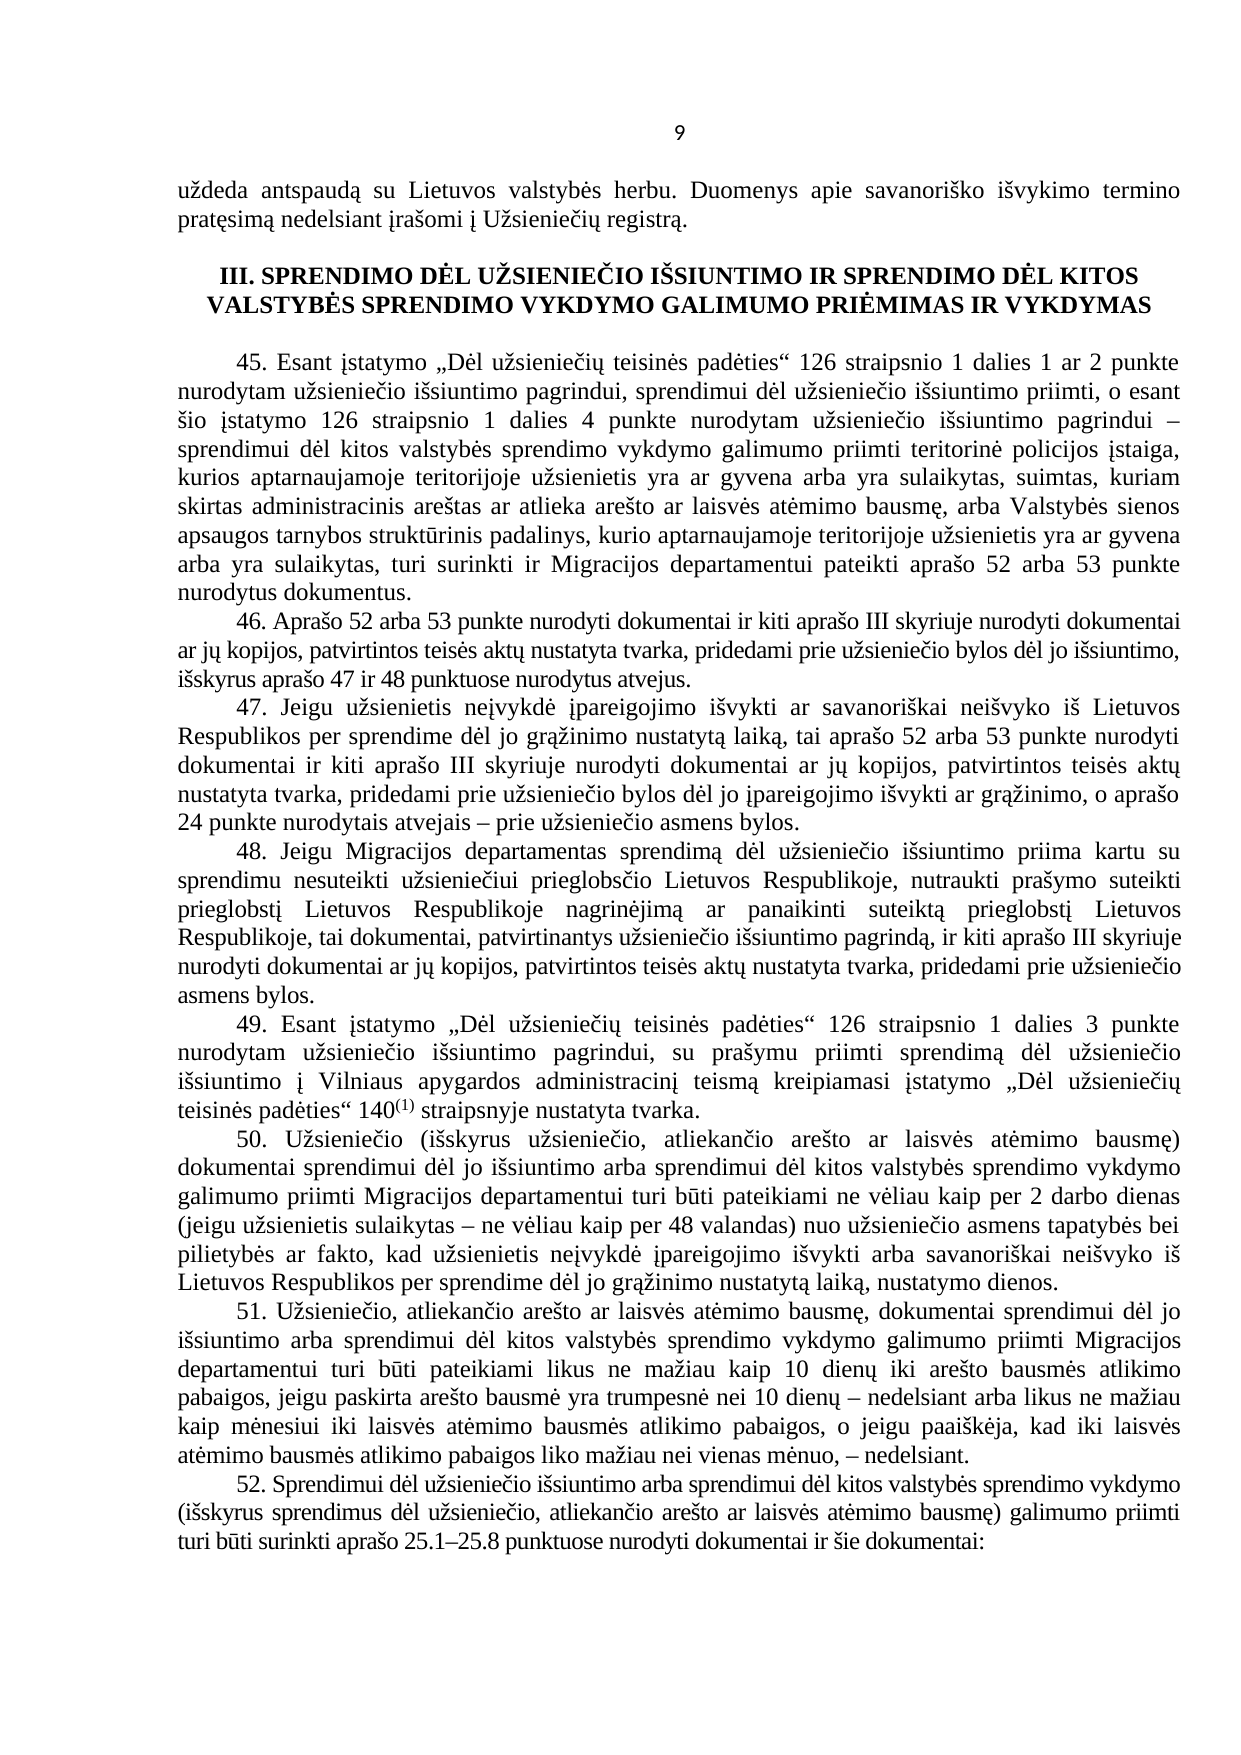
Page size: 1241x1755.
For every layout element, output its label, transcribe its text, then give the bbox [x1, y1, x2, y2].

text 50. Užsieniečio (išskyrus užsieniečio, atliekančio arešto ar laisvės atėmimo bausmę) dokumentai sprendimui dėl jo išsiuntimo arba sprendimui dėl kitos valstybės sprendimo vykdymo galimumo priimti Migracijos departamentui turi būti pateikiami ne vėliau kaip per 2 darbo dienas (jeigu užsienietis sulaikytas – ne vėliau kaip per 48 valandas) nuo užsieniečio asmens tapatybės bei pilietybės ar fakto, kad užsienietis neįvykdė įpareigojimo išvykti arba savanoriškai neišvyko iš Lietuvos Respublikos per sprendime dėl jo grąžinimo nustatytą laiką, nustatymo dienos. [177, 1124, 1181, 1296]
text 51. Užsieniečio, atliekančio arešto ar laisvės atėmimo bausmę, dokumentai sprendimui dėl jo išsiuntimo arba sprendimui dėl kitos valstybės sprendimo vykdymo galimumo priimti Migracijos departamentui turi būti pateikiami likus ne mažiau kaip 10 dienų iki arešto bausmės atlikimo pabaigos, jeigu paskirta arešto bausmė yra trumpesnė nei 10 dienų – nedelsiant arba likus ne mažiau kaip mėnesiui iki laisvės atėmimo bausmės atlikimo pabaigos, o jeigu paaiškėja, kad iki laisvės atėmimo bausmės atlikimo pabaigos liko mažiau nei vienas mėnuo, – nedelsiant. [177, 1296, 1181, 1469]
text 49. Esant įstatymo „Dėl užsieniečių teisinės padėties“ 126 straipsnio 1 dalies 3 punkte nurodytam užsieniečio išsiuntimo pagrindui, su prašymu priimti sprendimą dėl užsieniečio išsiuntimo į Vilniaus apygardos administracinį teismą kreipiamasi įstatymo „Dėl užsieniečių teisinės padėties“ 140(1) straipsnyje nustatyta tvarka. [177, 1009, 1181, 1124]
text 45. Esant įstatymo „Dėl užsieniečių teisinės padėties“ 126 straipsnio 1 dalies 1 ar 2 punkte nurodytam užsieniečio išsiuntimo pagrindui, sprendimui dėl užsieniečio išsiuntimo priimti, o esant šio įstatymo 126 straipsnio 1 dalies 4 punkte nurodytam užsieniečio išsiuntimo pagrindui – sprendimui dėl kitos valstybės sprendimo vykdymo galimumo priimti teritorinė policijos įstaiga, kurios aptarnaujamoje teritorijoje užsienietis yra ar gyvena arba yra sulaikytas, suimtas, kuriam skirtas administracinis areštas ar atlieka arešto ar laisvės atėmimo bausmę, arba Valstybės sienos apsaugos tarnybos struktūrinis padalinys, kurio aptarnaujamoje teritorijoje užsienietis yra ar gyvena arba yra sulaikytas, turi surinkti ir Migracijos departamentui pateikti aprašo 52 arba 53 punkte nurodytus dokumentus. [177, 347, 1181, 606]
text uždeda antspaudą su Lietuvos valstybės herbu. Duomenys apie savanoriško išvykimo termino pratęsimą nedelsiant įrašomi į Užsieniečių registrą. [177, 175, 1181, 232]
text 52. Sprendimui dėl užsieniečio išsiuntimo arba sprendimui dėl kitos valstybės sprendimo vykdymo (išskyrus sprendimus dėl užsieniečio, atliekančio arešto ar laisvės atėmimo bausmę) galimumo priimti turi būti surinkti aprašo 25.1–25.8 punktuose nurodyti dokumentai ir šie dokumentai: [177, 1469, 1181, 1555]
text 46. Aprašo 52 arba 53 punkte nurodyti dokumentai ir kiti aprašo III skyriuje nurodyti dokumentai ar jų kopijos, patvirtintos teisės aktų nustatyta tvarka, pridedami prie užsieniečio bylos dėl jo išsiuntimo, išskyrus aprašo 47 ir 48 punktuose nurodytus atvejus. [177, 606, 1181, 692]
text 48. Jeigu Migracijos departamentas sprendimą dėl užsieniečio išsiuntimo priima kartu su sprendimu nesuteikti užsieniečiui prieglobsčio Lietuvos Respublikoje, nutraukti prašymo suteikti prieglobstį Lietuvos Respublikoje nagrinėjimą ar panaikinti suteiktą prieglobstį Lietuvos Respublikoje, tai dokumentai, patvirtinantys užsieniečio išsiuntimo pagrindą, ir kiti aprašo III skyriuje nurodyti dokumentai ar jų kopijos, patvirtintos teisės aktų nustatyta tvarka, pridedami prie užsieniečio asmens bylos. [177, 836, 1181, 1009]
text 47. Jeigu užsienietis neįvykdė įpareigojimo išvykti ar savanoriškai neišvyko iš Lietuvos Respublikos per sprendime dėl jo grąžinimo nustatytą laiką, tai aprašo 52 arba 53 punkte nurodyti dokumentai ir kiti aprašo III skyriuje nurodyti dokumentai ar jų kopijos, patvirtintos teisės aktų nustatyta tvarka, pridedami prie užsieniečio bylos dėl jo įpareigojimo išvykti ar grąžinimo, o aprašo 24 punkte nurodytais atvejais – prie užsieniečio asmens bylos. [177, 692, 1181, 836]
text III. sprendimo dėl užsieniečio išsiuntimo ir sprendimo dėl kitos valstybės sprendimo vykdymo galimumo PRIĖMIMAS ir vykdymas [177, 261, 1181, 319]
